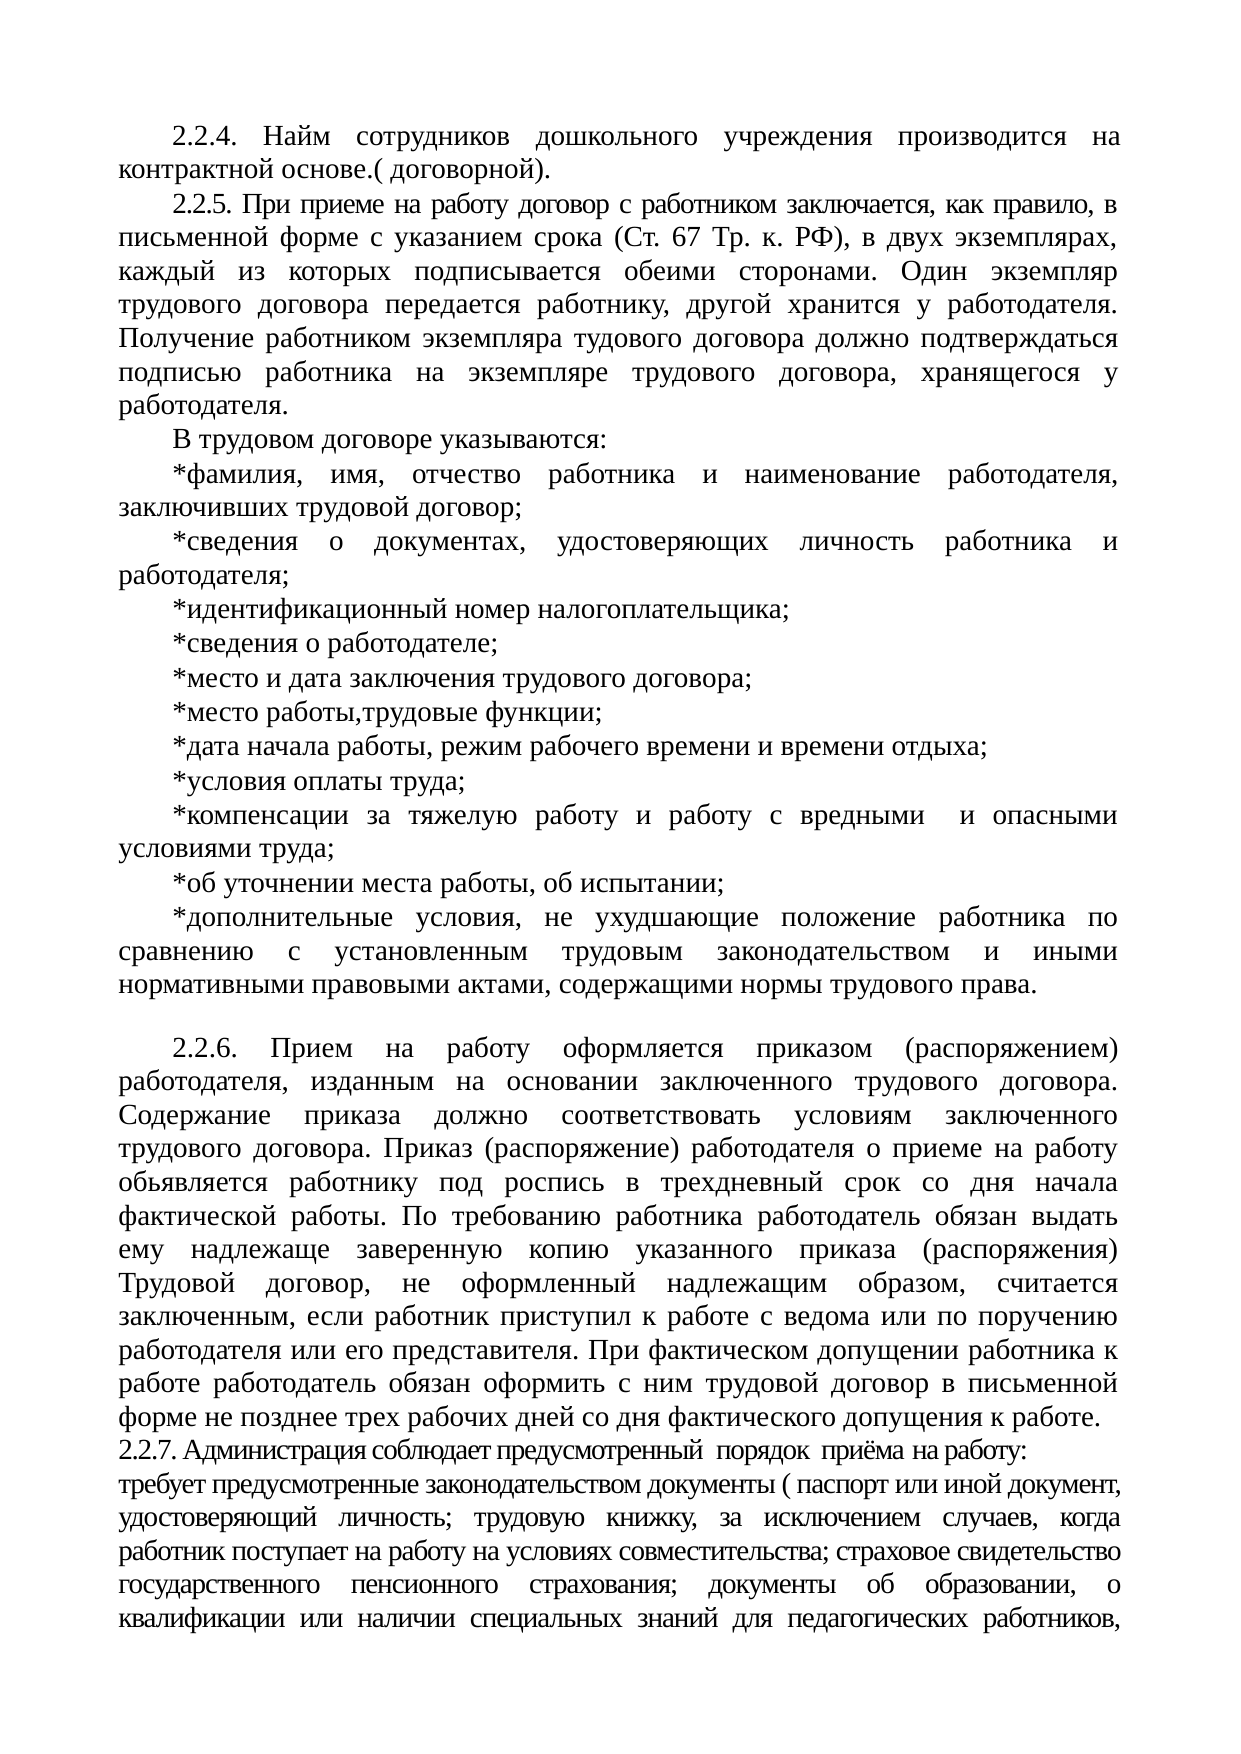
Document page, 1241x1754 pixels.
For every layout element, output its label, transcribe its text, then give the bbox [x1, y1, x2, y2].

text *место работы,трудовые функции; [118, 694, 1119, 728]
text *сведения о работодателе; [118, 626, 1119, 659]
text 2.2.5. При приеме на работу договор с работником заключается, как правило, в письменной форме с указанием срока (Ст. 67 Тр. к. РФ), в двух экземплярах, каждый из которых подписывается обеими сторонами. Один экземпляр трудового договора передается работнику, другой хранится у работодателя. Получение работником экземпляра тудового договора должно подтверждаться подписью работника на экземпляре трудового договора, хранящегося у работодателя. [118, 186, 1119, 421]
text *идентификационный номер налогоплательщика; [118, 591, 1119, 625]
text требует предусмотренные законодательством документы ( паспорт или иной документ, удостоверяющий личность; трудовую книжку, за исключением случаев, когда работник поступает на работу на условиях совместительства; страховое свидетельство государственного пенсионного страхования; документы об образовании, о квалификации или наличии специальных знаний для педагогических работников, [118, 1466, 1122, 1634]
text В трудовом договоре указываются: [118, 421, 1119, 455]
text *дополнительные условия, не ухудшающие положение работника по сравнению с установленным трудовым законодательством и иными нормативными правовыми актами, содержащими нормы трудового права. [118, 899, 1119, 1000]
text *условия оплаты труда; [118, 763, 1119, 796]
text *место и дата заключения трудового договора; [118, 660, 1119, 693]
text 2.2.7. Администрация соблюдает предусмотренный порядок приёма на работу: [118, 1432, 1122, 1466]
text *сведения о документах, удостоверяющих личность работника и работодателя; [118, 523, 1119, 591]
text *фамилия, имя, отчество работника и наименование работодателя, заключивших трудовой договор; [118, 456, 1119, 523]
text *компенсации за тяжелую работу и работу с вредными и опасными условиями труда; [118, 797, 1119, 864]
text 2.2.4. Найм сотрудников дошкольного учреждения производится на контрактной основе.( договорной). [118, 118, 1121, 185]
text 2.2.6. Прием на работу оформляется приказом (распоряжением) работодателя, изданным на основании заключенного трудового договора. Содержание приказа должно соответствовать условиям заключенного трудового договора. Приказ (распоряжение) работодателя о приеме на работу обьявляется работнику под роспись в трехдневный срок со дня начала фактической работы. По требованию работника работодатель обязан выдать ему надлежаще заверенную копию указанного приказа (распоряжения) Трудовой договор, не оформленный надлежащим образом, считается заключенным, если работник приступил к работе с ведома или по поручению работодателя или его представителя. При фактическом допущении работника к работе работодатель обязан оформить с ним трудовой договор в письменной форме не позднее трех рабочих дней со дня фактического допущения к работе. [118, 1030, 1119, 1432]
text *дата начала работы, режим рабочего времени и времени отдыха; [118, 728, 1119, 762]
text *об уточнении места работы, об испытании; [118, 865, 1119, 898]
